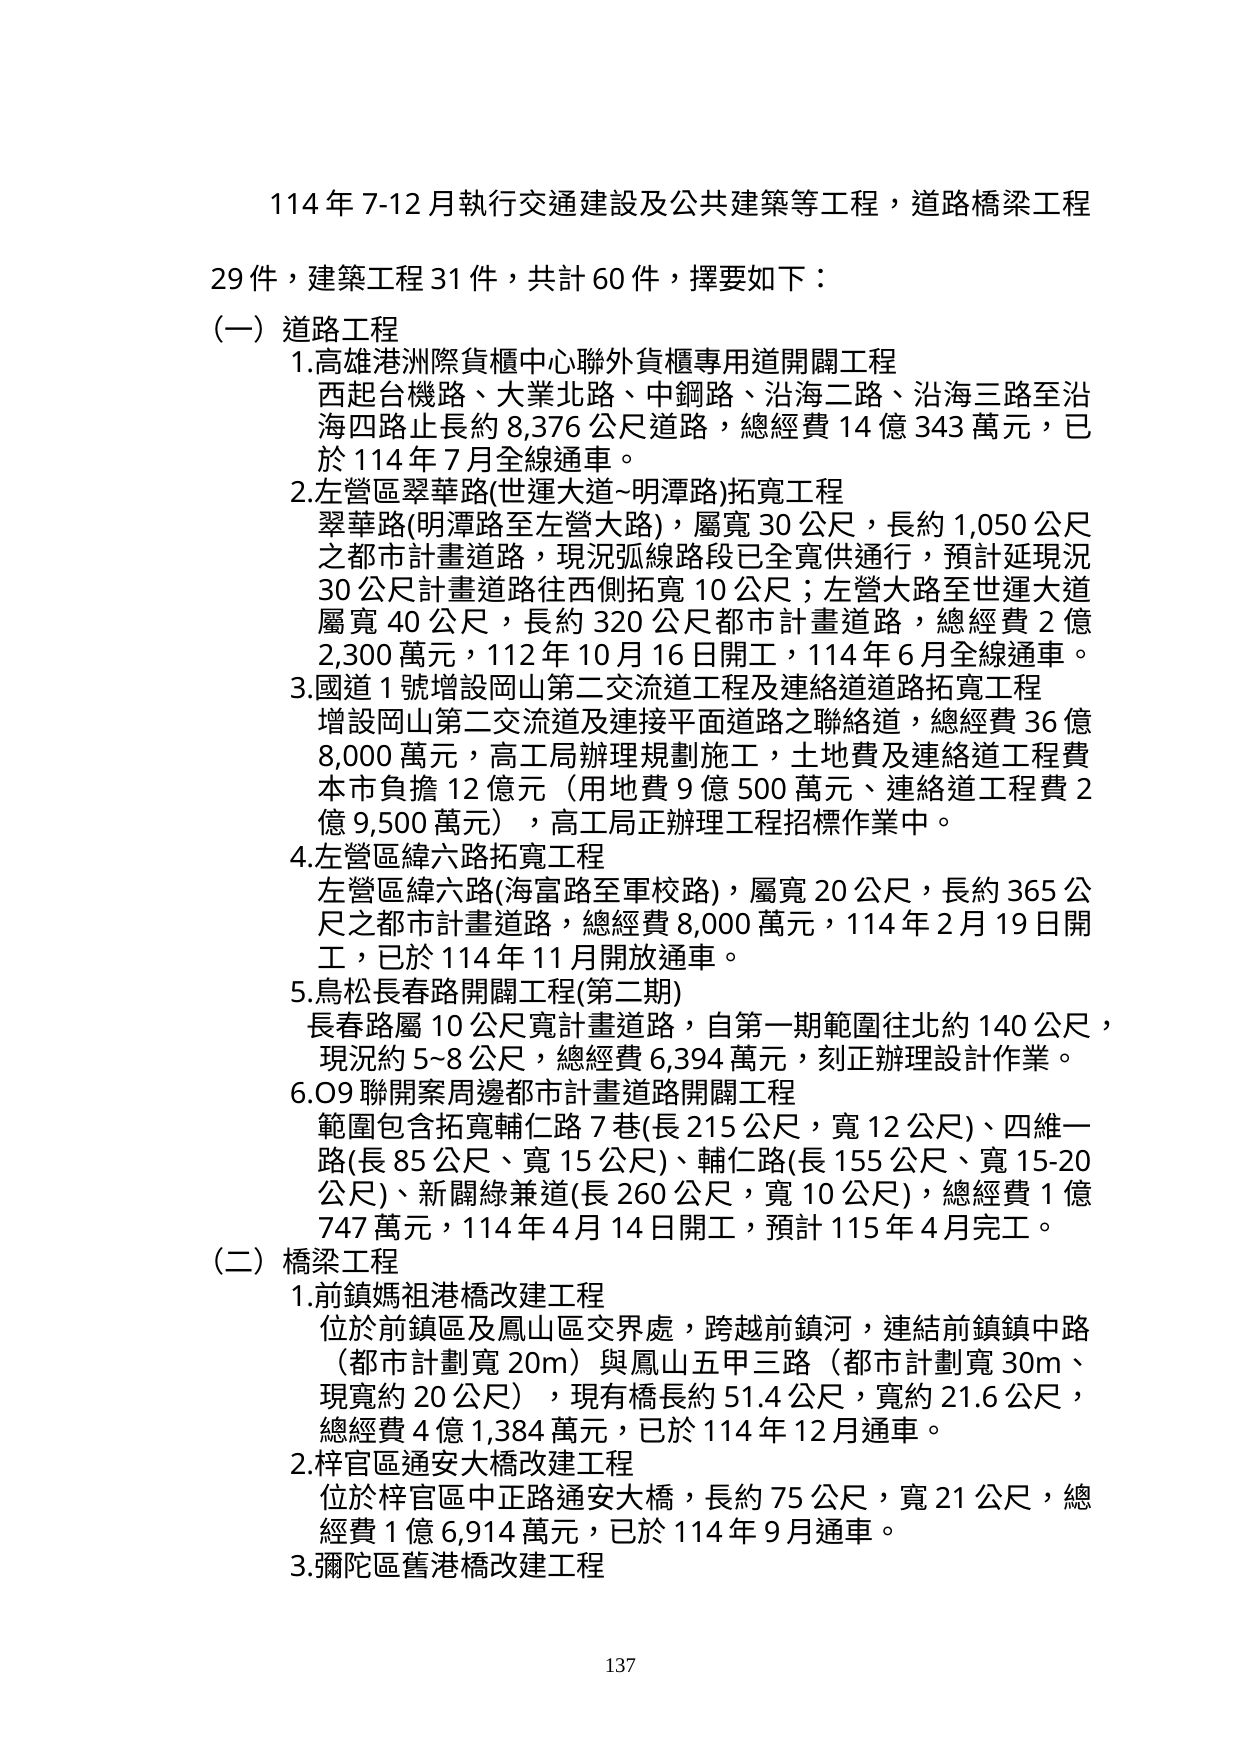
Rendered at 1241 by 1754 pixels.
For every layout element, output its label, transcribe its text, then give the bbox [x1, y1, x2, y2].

text 4.左營區緯六路拓寬工程 [289, 840, 1092, 874]
text 2.梓官區通安大橋改建工程 [289, 1448, 1092, 1482]
text 5.鳥松長春路開闢工程(第二期) [289, 975, 1092, 1009]
text 位於前鎮區及鳳山區交界處，跨越前鎮河，連結前鎮鎮中路（都市計劃寬20m）與鳳山五甲三路（都市計劃寬30m、現寬約20公尺），現有橋長約51.4公尺，寬約21.6公尺，總經費4億1,384萬元，已於114年12月通車。 [319, 1313, 1092, 1448]
text 長春路屬10公尺寬計畫道路，自第一期範圍往北約140公尺，現況約5~8公尺，總經費6,394萬元，刻正辦理設計作業。 [289, 1009, 1092, 1077]
text 3.國道1號增設岡山第二交流道工程及連絡道道路拓寬工程 [289, 672, 1092, 705]
list 範圍包含拓寬輔仁路7巷(長215公尺，寬12公尺)、四維一路(長85公尺、寬15公尺)、輔仁路(長155公尺、寬15-20公尺)、新闢綠兼道(長260公尺，寬10公尺)，總經費1億747萬元，114年4月14日開工，預計115年4月完工。 [318, 1110, 1092, 1245]
text 1.高雄港洲際貨櫃中心聯外貨櫃專用道開闢工程 [289, 347, 1092, 379]
list 增設岡山第二交流道及連接平面道路之聯絡道，總經費36億8,000萬元，高工局辦理規劃施工，土地費及連絡道工程費本市負擔12億元（用地費9億500萬元、連絡道工程費2億9,500萬元），高工局正辦理工程招標作業中。 [318, 705, 1092, 840]
text （一）道路工程 [195, 314, 1092, 347]
text 1.前鎮媽祖港橋改建工程 [289, 1279, 1092, 1313]
text 3.彌陀區舊港橋改建工程 [289, 1549, 1092, 1583]
text 114年7-12月執行交通建設及公共建築等工程，道路橋梁工程29件，建築工程31件，共計60件，擇要如下： [210, 164, 1092, 314]
text 6.O9聯開案周邊都市計畫道路開闢工程 [289, 1077, 1092, 1110]
text 位於梓官區中正路通安大橋，長約75公尺，寬21公尺，總經費1億6,914萬元，已於114年9月通車。 [319, 1482, 1092, 1549]
text （二）橋梁工程 [195, 1245, 1092, 1279]
list 西起台機路、大業北路、中鋼路、沿海二路、沿海三路至沿海四路止長約8,376公尺道路，總經費14億343萬元，已於114年7月全線通車。 [318, 379, 1092, 477]
list 左營區緯六路(海富路至軍校路)，屬寬20公尺，長約365公尺之都市計畫道路，總經費8,000萬元，114年2月19日開工，已於114年11月開放通車。 [318, 874, 1092, 975]
text 2.左營區翠華路(世運大道~明潭路)拓寬工程 [289, 477, 1092, 509]
list 翠華路(明潭路至左營大路)，屬寬30公尺，長約1,050公尺之都市計畫道路，現況弧線路段已全寬供通行，預計延現況30公尺計畫道路往西側拓寬10公尺；左營大路至世運大道屬寬40公尺，長約320公尺都市計畫道路，總經費2億2,300萬元，112年10月16日開工，114年6月全線通車。 [318, 509, 1092, 672]
